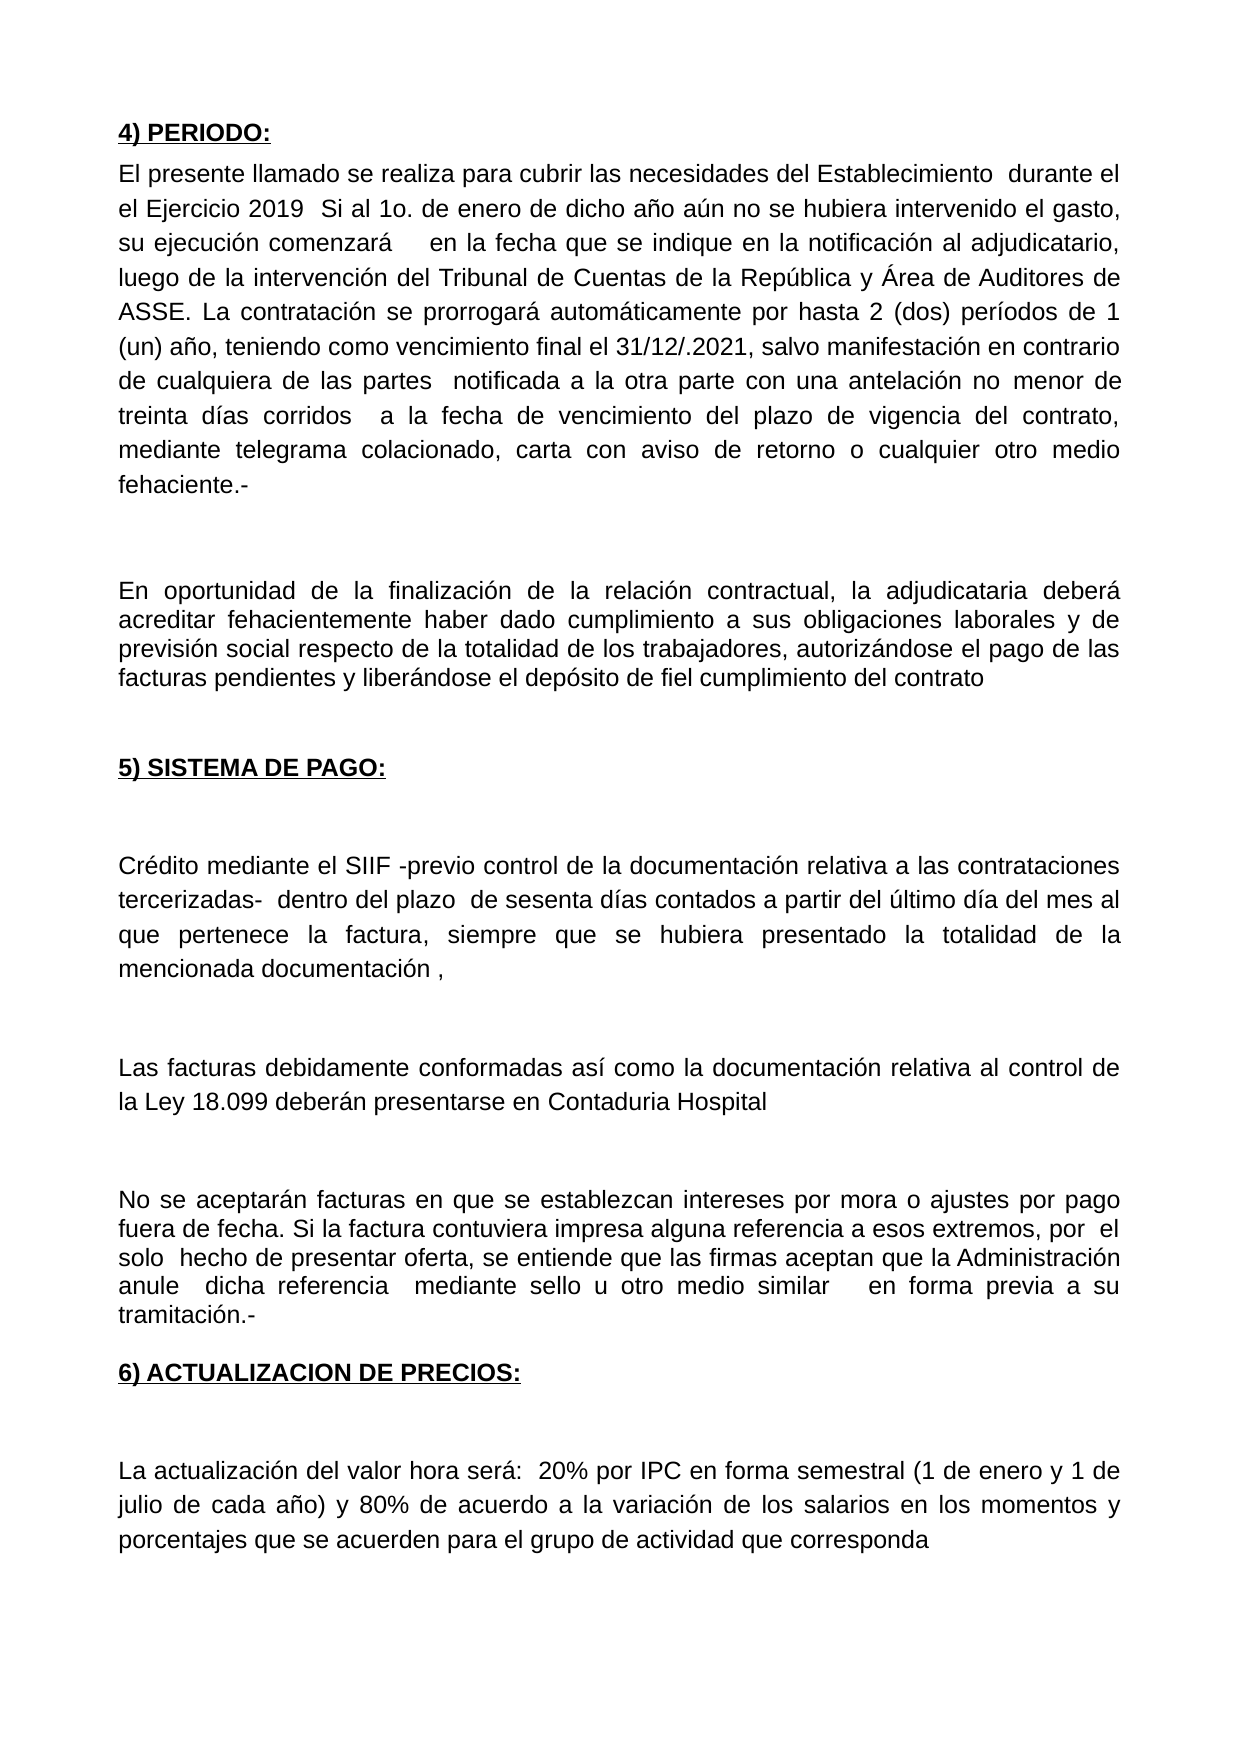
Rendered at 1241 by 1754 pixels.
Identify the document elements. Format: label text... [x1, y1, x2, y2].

text El presente llamado se realiza para cubrir las necesidades del Establecimiento durante el el Ejercicio 2019 Si al 1o. de enero de dicho año aún no se hubiera intervenido el gasto, su ejecución comenzará en la fecha que se indique en la notificación al adjudicatario, luego de la intervención del Tribunal de Cuentas de la República y Área de Auditores de ASSE. La contratación se prorrogará automáticamente por hasta 2 (dos) períodos de 1 (un) año, teniendo como vencimiento final el 31/12/.2021, salvo manifestación en contrario de cualquiera de las partes notificada a la otra parte con una antelación no menor de treinta días corridos a la fecha de vencimiento del plazo de vigencia del contrato, mediante telegrama colacionado, carta con aviso de retorno o cualquier otro medio fehaciente.- [118, 159, 1122, 498]
text Crédito mediante el SIIF -previo control de la documentación relativa a las contrataciones tercerizadas- dentro del plazo de sesenta días contados a partir del último día del mes al que pertenece la factura, siempre que se hubiera presentado la totalidad de la mencionada documentación , [118, 851, 1122, 983]
text No se aceptarán facturas en que se establezcan intereses por mora o ajustes por pago fuera de fecha. Si la factura contuviera impresa alguna referencia a esos extremos, por el solo hecho de presentar oferta, se entiende que las firmas aceptan que la Administración anule dicha referencia mediante sello u otro medio similar en forma previa a su tramitación.- [118, 1185, 1122, 1329]
text En oportunidad de la finalización de la relación contractual, la adjudicataria deberá acreditar fehacientemente haber dado cumplimiento a sus obligaciones laborales y de previsión social respecto de la totalidad de los trabajadores, autorizándose el pago de las facturas pendientes y liberándose el depósito de fiel cumplimiento del contrato [118, 576, 1122, 691]
text 6) ACTUALIZACION DE PRECIOS: [118, 1358, 1122, 1386]
text La actualización del valor hora será: 20% por IPC en forma semestral (1 de enero y 1 de julio de cada año) y 80% de acuerdo a la variación de los salarios en los momentos y porcentajes que se acuerden para el grupo de actividad que corresponda [118, 1456, 1122, 1553]
text 5) SISTEMA DE PAGO: [118, 753, 1122, 782]
text Las facturas debidamente conformadas así como la documentación relativa al control de la Ley 18.099 deberán presentarse en Contaduria Hospital [118, 1052, 1122, 1116]
text 4) PERIODO: [118, 118, 1122, 147]
